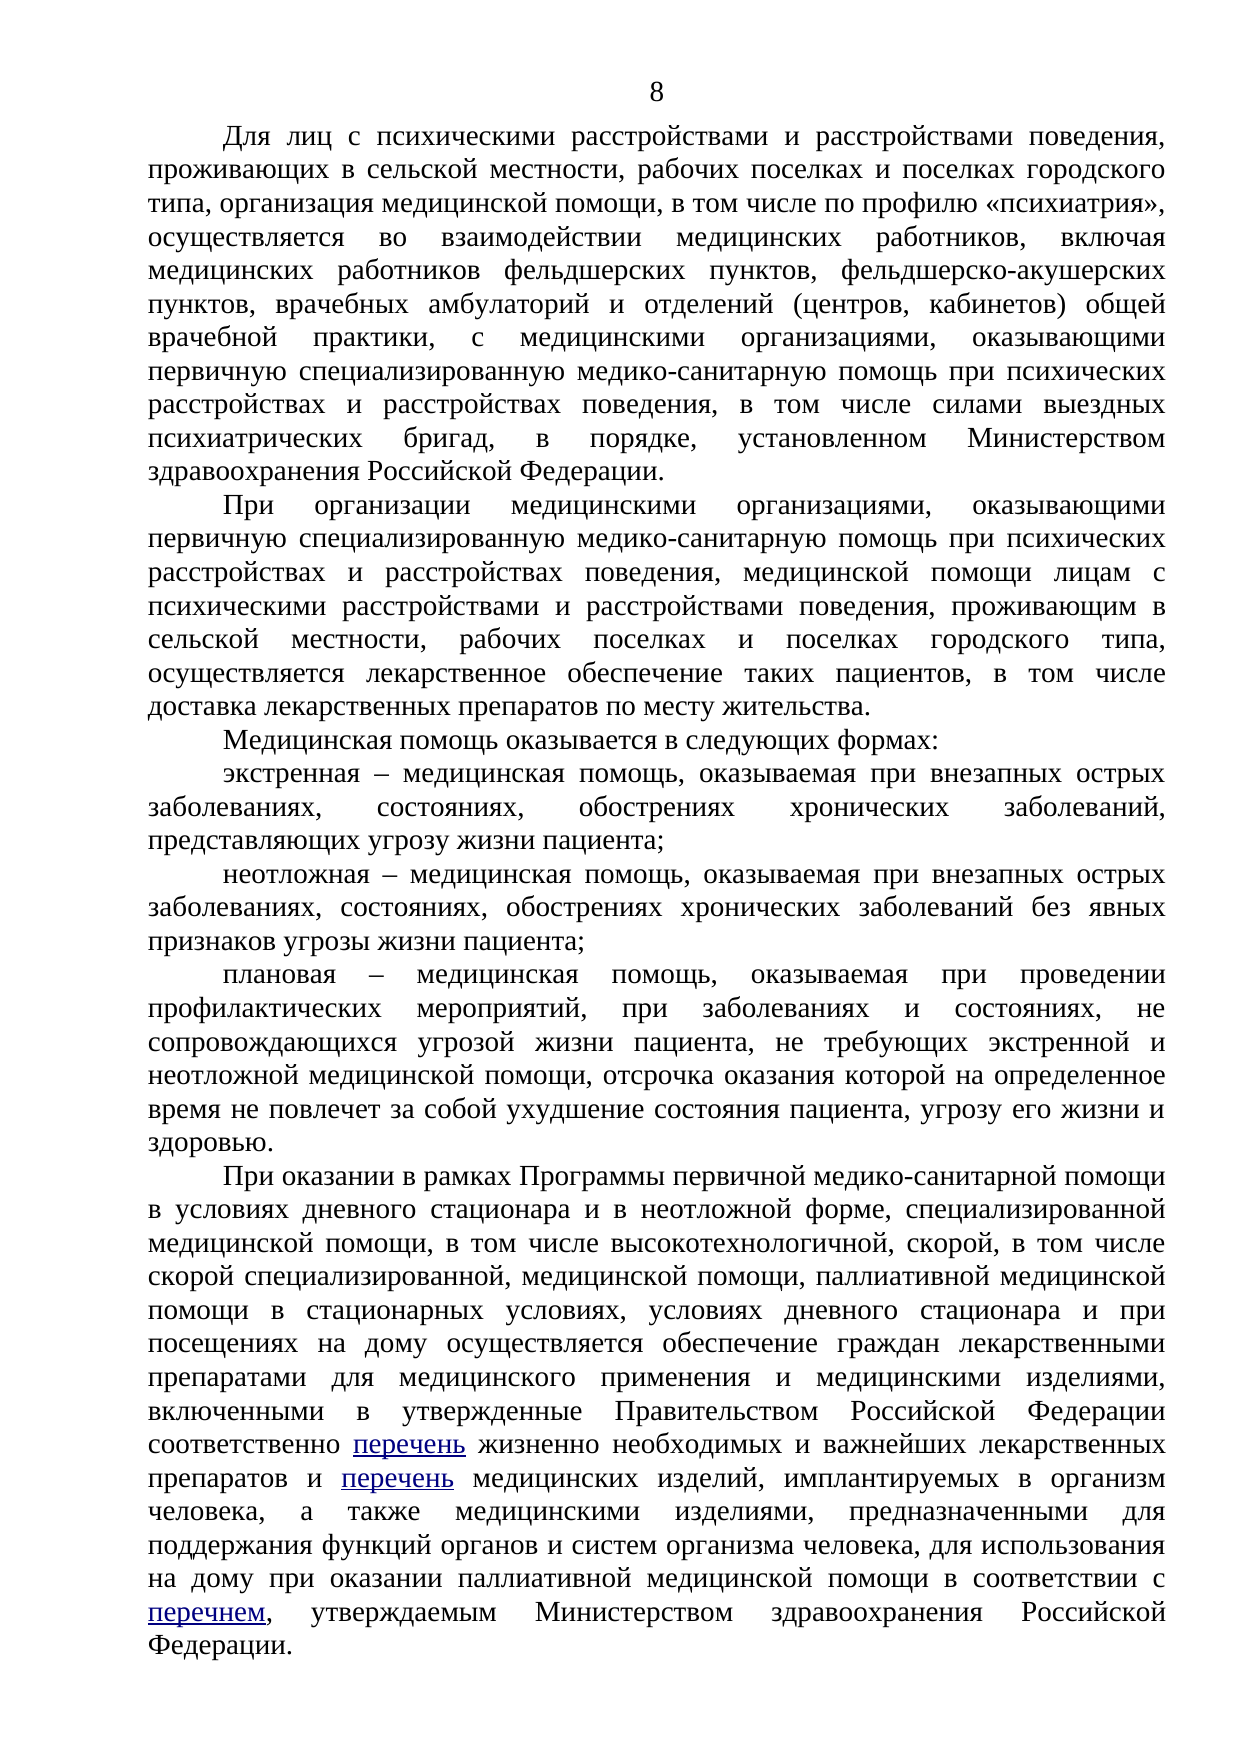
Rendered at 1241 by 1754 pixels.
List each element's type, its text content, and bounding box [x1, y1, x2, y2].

text При организации медицинскими организациями, оказывающими первичную специализированную медико-санитарную помощь при психических расстройствах и расстройствах поведения, медицинской помощи лицам с психическими расстройствами и расстройствами поведения, проживающим в сельской местности, рабочих поселках и поселках городского типа, осуществляется лекарственное обеспечение таких пациентов, в том числе доставка лекарственных препаратов по месту жительства. [148, 487, 1167, 722]
text плановая – медицинская помощь, оказываемая при проведении профилактических мероприятий, при заболеваниях и состояниях, не сопровождающихся угрозой жизни пациента, не требующих экстренной и неотложной медицинской помощи, отсрочка оказания которой на определенное время не повлечет за собой ухудшение состояния пациента, угрозу его жизни и здоровью. [148, 957, 1167, 1158]
text При оказании в рамках Программы первичной медико-санитарной помощи в условиях дневного стационара и в неотложной форме, специализированной медицинской помощи, в том числе высокотехнологичной, скорой, в том числе скорой специализированной, медицинской помощи, паллиативной медицинской помощи в стационарных условиях, условиях дневного стационара и при посещениях на дому осуществляется обеспечение граждан лекарственными препаратами для медицинского применения и медицинскими изделиями, включенными в утвержденные Правительством Российской Федерации соответственно перечень жизненно необходимых и важнейших лекарственных препаратов и перечень медицинских изделий, имплантируемых в организм человека, а также медицинскими изделиями, предназначенными для поддержания функций органов и систем организма человека, для использования на дому при оказании паллиативной медицинской помощи в соответствии с перечнем, утверждаемым Министерством здравоохранения Российской Федерации. [148, 1158, 1167, 1661]
text экстренная – медицинская помощь, оказываемая при внезапных острых заболеваниях, состояниях, обострениях хронических заболеваний, представляющих угрозу жизни пациента; [148, 755, 1167, 856]
text Медицинская помощь оказывается в следующих формах: [148, 722, 1167, 755]
text неотложная – медицинская помощь, оказываемая при внезапных острых заболеваниях, состояниях, обострениях хронических заболеваний без явных признаков угрозы жизни пациента; [148, 856, 1167, 957]
text Для лиц с психическими расстройствами и расстройствами поведения, проживающих в сельской местности, рабочих поселках и поселках городского типа, организация медицинской помощи, в том числе по профилю «психиатрия», осуществляется во взаимодействии медицинских работников, включая медицинских работников фельдшерских пунктов, фельдшерско-акушерских пунктов, врачебных амбулаторий и отделений (центров, кабинетов) общей врачебной практики, с медицинскими организациями, оказывающими первичную специализированную медико-санитарную помощь при психических расстройствах и расстройствах поведения, в том числе силами выездных психиатрических бригад, в порядке, установленном Министерством здравоохранения Российской Федерации. [148, 118, 1167, 487]
